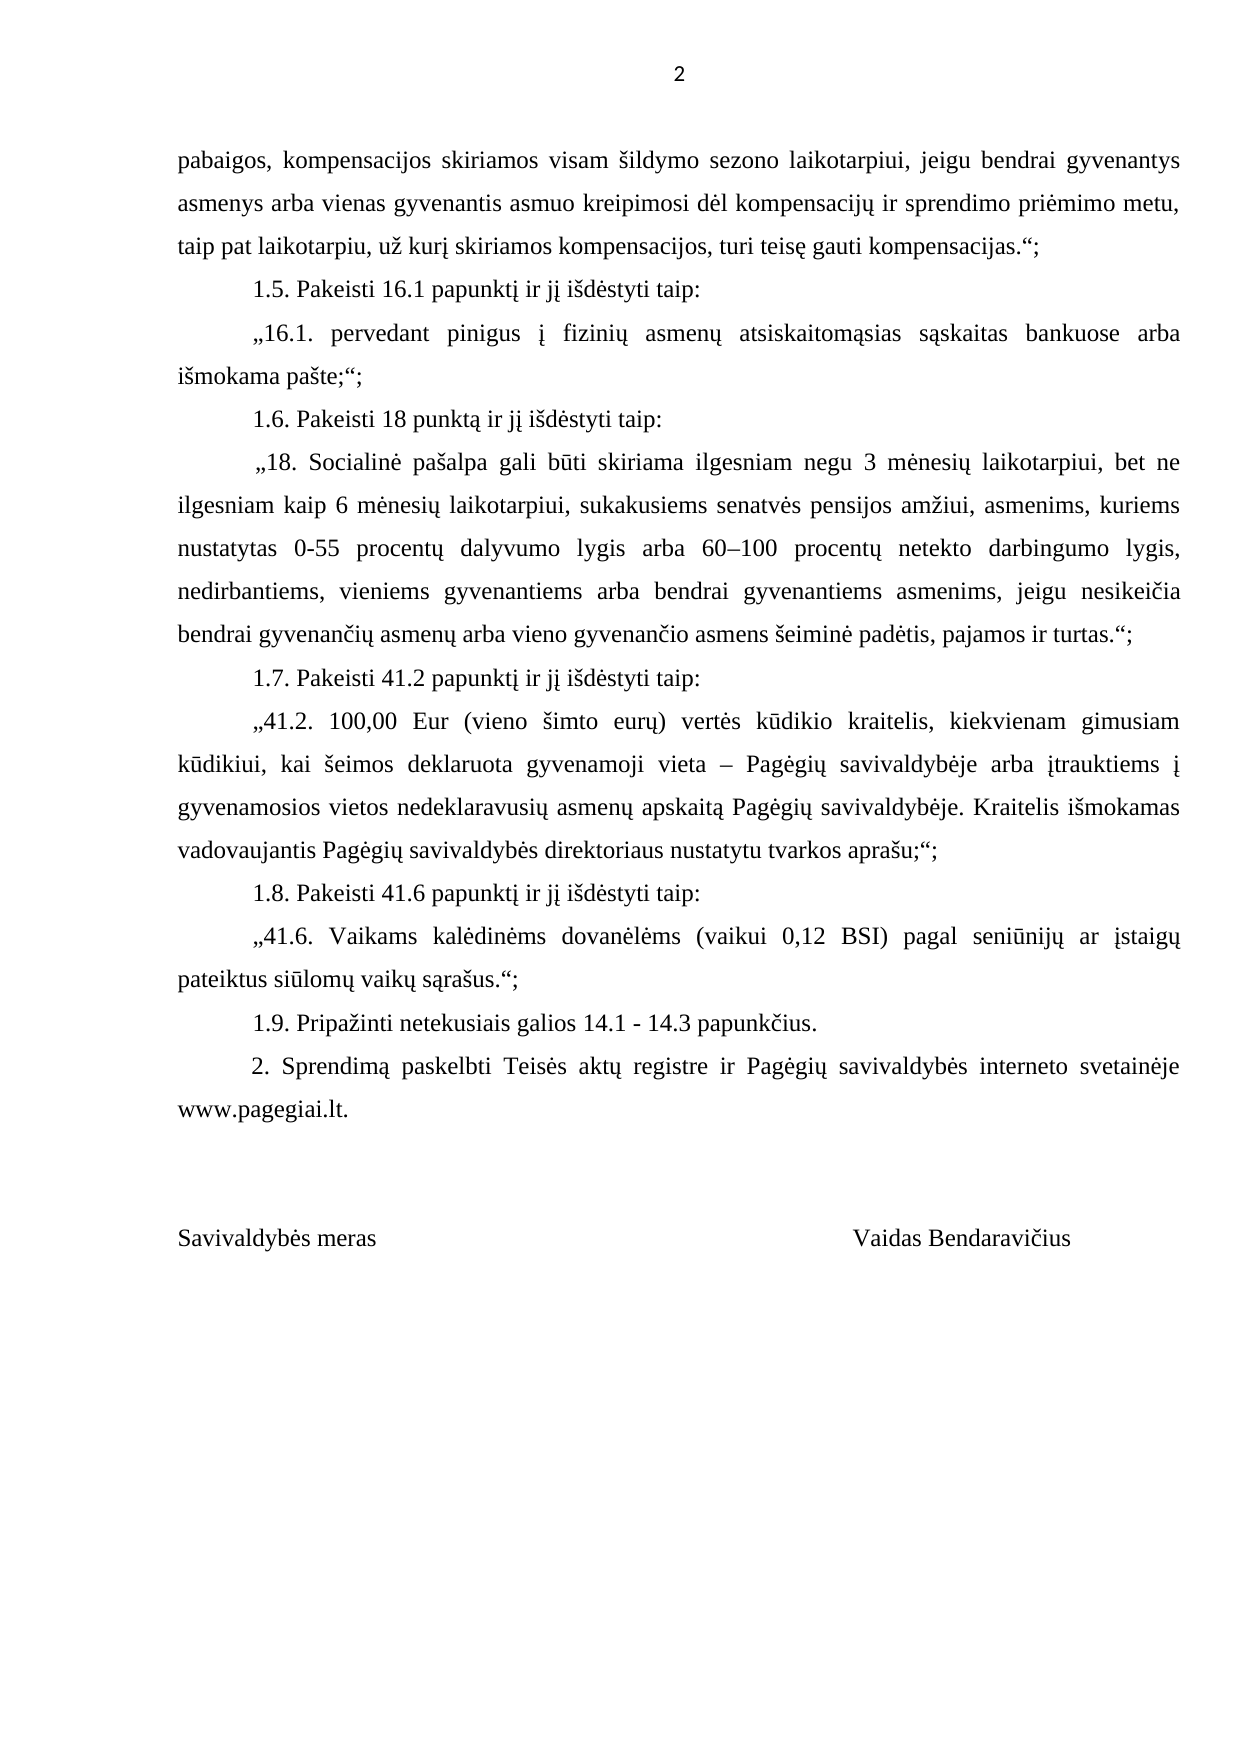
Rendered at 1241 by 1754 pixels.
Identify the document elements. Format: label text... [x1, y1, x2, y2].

text „16.1. pervedant pinigus į fizinių asmenų atsiskaitomąsias sąskaitas bankuose arba išmokama pašte;“; [177, 318, 1181, 389]
text 1.6. Pakeisti 18 punktą ir jį išdėstyti taip: [177, 404, 1181, 433]
text „41.2. 100,00 Eur (vieno šimto eurų) vertės kūdikio kraitelis, kiekvienam gimusiam kūdikiui, kai šeimos deklaruota gyvenamoji vieta – Pagėgių savivaldybėje arba įtrauktiems į gyvenamosios vietos nedeklaravusių asmenų apskaitą Pagėgių savivaldybėje. Kraitelis išmokamas vadovaujantis Pagėgių savivaldybės direktoriaus nustatytu tvarkos aprašu;“; [177, 706, 1181, 864]
text 1.9. Pripažinti netekusiais galios 14.1 - 14.3 papunkčius. [177, 1008, 1181, 1036]
text „41.6. Vaikams kalėdinėms dovanėlėms (vaikui 0,12 BSI) pagal seniūnijų ar įstaigų pateiktus siūlomų vaikų sąrašus.“; [177, 921, 1181, 993]
text 1.7. Pakeisti 41.2 papunktį ir jį išdėstyti taip: [177, 663, 1181, 691]
text 1.8. Pakeisti 41.6 papunktį ir jį išdėstyti taip: [177, 878, 1181, 907]
text pabaigos, kompensacijos skiriamos visam šildymo sezono laikotarpiui, jeigu bendrai gyvenantys asmenys arba vienas gyvenantis asmuo kreipimosi dėl kompensacijų ir sprendimo priėmimo metu, taip pat laikotarpiu, už kurį skiriamos kompensacijos, turi teisę gauti kompensacijas.“; [177, 145, 1181, 260]
text 2. Sprendimą paskelbti Teisės aktų registre ir Pagėgių savivaldybės interneto svetainėje www.pagegiai.lt. [177, 1051, 1181, 1123]
text „18. Socialinė pašalpa gali būti skiriama ilgesniam negu 3 mėnesių laikotarpiui, bet ne ilgesniam kaip 6 mėnesių laikotarpiui, sukakusiems senatvės pensijos amžiui, asmenims, kuriems nustatytas 0-55 procentų dalyvumo lygis arba 60–100 procentų netekto darbingumo lygis, nedirbantiems, vieniems gyvenantiems arba bendrai gyvenantiems asmenims, jeigu nesikeičia bendrai gyvenančių asmenų arba vieno gyvenančio asmens šeiminė padėtis, pajamos ir turtas.“; [177, 447, 1181, 648]
text 1.5. Pakeisti 16.1 papunktį ir jį išdėstyti taip: [177, 274, 1181, 303]
text Savivaldybės meras Vaidas Bendaravičius [177, 1223, 1181, 1252]
